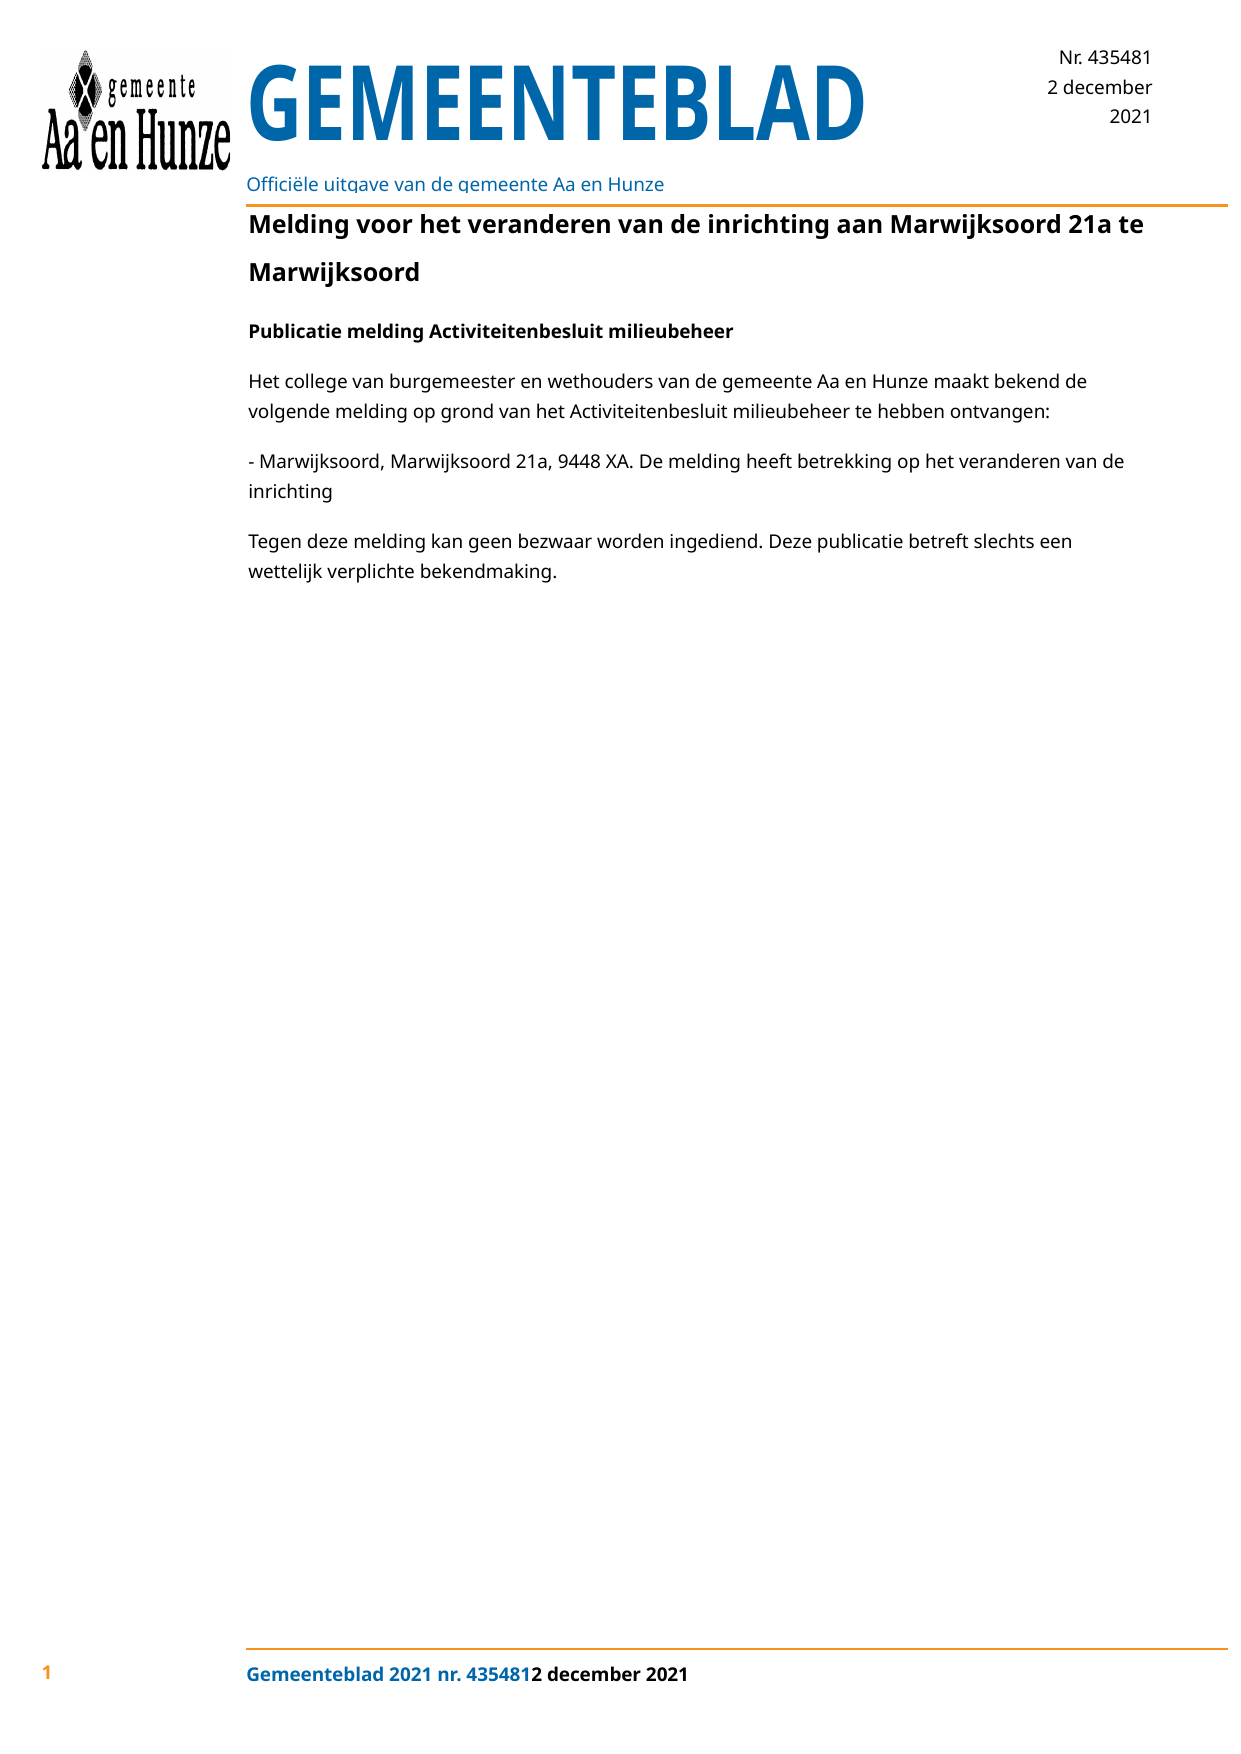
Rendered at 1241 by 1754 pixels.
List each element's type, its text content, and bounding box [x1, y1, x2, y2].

text Tegen deze melding kan geen bezwaar worden ingediend. Deze publicatie betreft slechts een wettelijk verplichte bekendmaking. [248, 528, 1152, 584]
picture [41, 47, 231, 172]
text Melding voor het veranderen van de inrichting aan Marwijksoord 21a te Marwijksoord [248, 207, 1152, 288]
text Publicatie melding Activiteitenbesluit milieubeheer [248, 318, 1152, 344]
text Het college van burgemeester en wethouders van de gemeente Aa en Hunze maakt bekend de volgende melding op grond van het Activiteitenbesluit milieubeheer te hebben ontvangen: [248, 368, 1152, 424]
text - Marwijksoord, Marwijksoord 21a, 9448 XA. De melding heeft betrekking op het veranderen van de inrichting [248, 448, 1152, 504]
